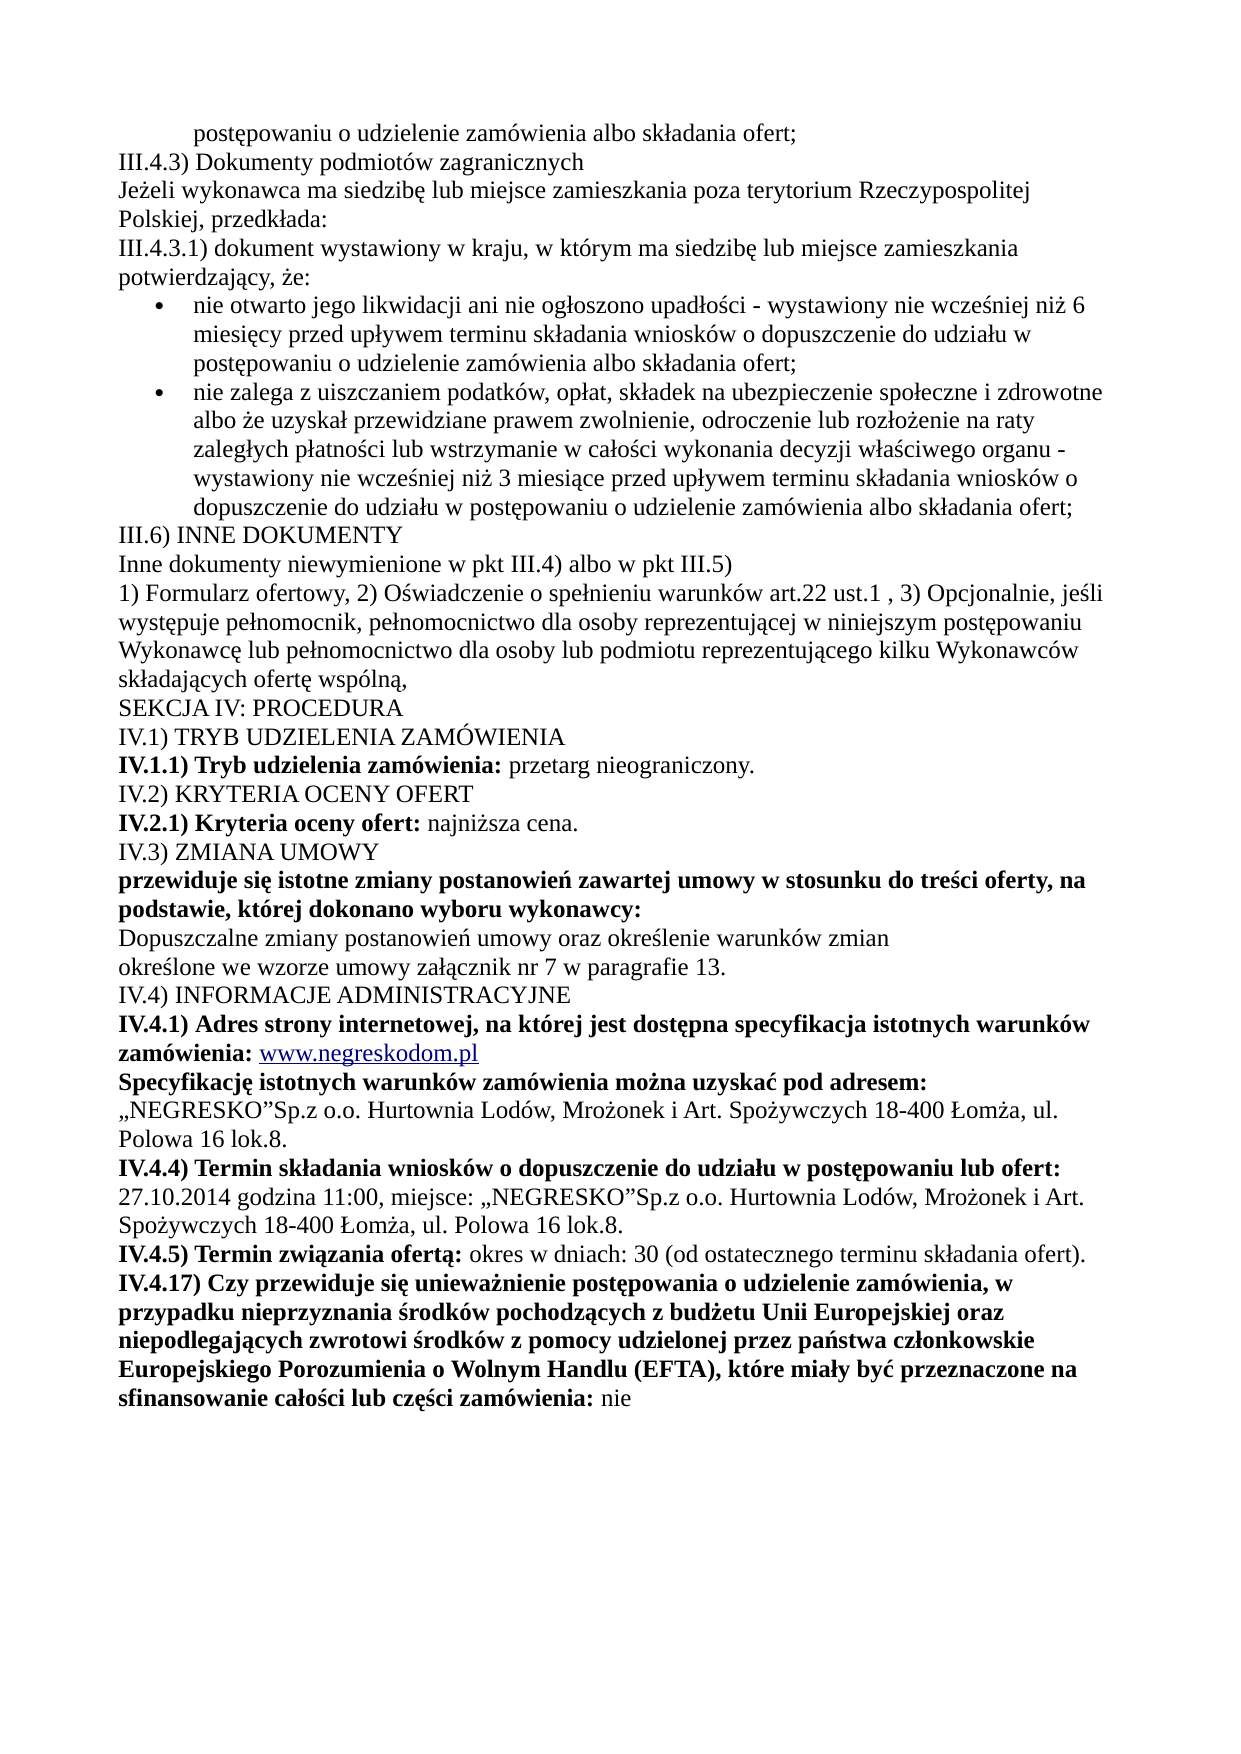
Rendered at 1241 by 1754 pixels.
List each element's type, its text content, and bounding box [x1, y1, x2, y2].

text IV.4.5) Termin związania ofertą: okres w dniach: 30 (od ostatecznego terminu składania ofert). [118, 1239, 1122, 1268]
text IV.2.1) Kryteria oceny ofert: najniższa cena. [118, 808, 1122, 837]
text Dopuszczalne zmiany postanowień umowy oraz określenie warunków zmian [118, 923, 1122, 952]
text 1) Formularz ofertowy, 2) Oświadczenie o spełnieniu warunków art.22 ust.1 , 3) Opcjonalnie, jeśli występuje pełnomocnik, pełnomocnictwo dla osoby reprezentującej w niniejszym postępowaniu Wykonawcę lub pełnomocnictwo dla osoby lub podmiotu reprezentującego kilku Wykonawców składających ofertę wspólną, [118, 578, 1122, 693]
text Inne dokumenty niewymienione w pkt III.4) albo w pkt III.5) [118, 549, 1122, 578]
text IV.4.17) Czy przewiduje się unieważnienie postępowania o udzielenie zamówienia, w przypadku nieprzyznania środków pochodzących z budżetu Unii Europejskiej oraz niepodlegających zwrotowi środków z pomocy udzielonej przez państwa członkowskie Europejskiego Porozumienia o Wolnym Handlu (EFTA), które miały być przeznaczone na sfinansowanie całości lub części zamówienia: nie [118, 1268, 1122, 1412]
text IV.1.1) Tryb udzielenia zamówienia: przetarg nieograniczony. [118, 751, 1122, 779]
text Jeżeli wykonawca ma siedzibę lub miejsce zamieszkania poza terytorium Rzeczypospolitej Polskiej, przedkłada: [118, 176, 1122, 233]
text III.4.3.1) dokument wystawiony w kraju, w którym ma siedzibę lub miejsce zamieszkania potwierdzający, że: [118, 233, 1122, 291]
text IV.2) KRYTERIA OCENY OFERT [118, 779, 1122, 808]
text SEKCJA IV: PROCEDURA [118, 693, 1122, 722]
text IV.4.1) Adres strony internetowej, na której jest dostępna specyfikacja istotnych warunków zamówienia: www.negreskodom.pl Specyfikację istotnych warunków zamówienia można uzyskać pod adresem: „NEGRESKO”Sp.z o.o. Hurtownia Lodów, Mrożonek i Art. Spożywczych 18-400 Łomża, ul. Polowa 16 lok.8. [118, 1009, 1122, 1153]
text IV.3) ZMIANA UMOWY [118, 837, 1122, 866]
list nie otwarto jego likwidacji ani nie ogłoszono upadłości - wystawiony nie wcześniej niż 6 miesięcy przed upływem terminu składania wniosków o dopuszczenie do udziału w postępowaniu o udzielenie zamówienia albo składania ofert; [156, 291, 1122, 377]
text IV.1) TRYB UDZIELENIA ZAMÓWIENIA [118, 722, 1122, 751]
text IV.4.4) Termin składania wniosków o dopuszczenie do udziału w postępowaniu lub ofert: 27.10.2014 godzina 11:00, miejsce: „NEGRESKO”Sp.z o.o. Hurtownia Lodów, Mrożonek i Art. Spożywczych 18-400 Łomża, ul. Polowa 16 lok.8. [118, 1153, 1122, 1239]
text III.6) INNE DOKUMENTY [118, 521, 1122, 549]
text określone we wzorze umowy załącznik nr 7 w paragrafie 13. [118, 952, 1122, 981]
list nie zalega z uiszczaniem podatków, opłat, składek na ubezpieczenie społeczne i zdrowotne albo że uzyskał przewidziane prawem zwolnienie, odroczenie lub rozłożenie na raty zaległych płatności lub wstrzymanie w całości wykonania decyzji właściwego organu - wystawiony nie wcześniej niż 3 miesiące przed upływem terminu składania wniosków o dopuszczenie do udziału w postępowaniu o udzielenie zamówienia albo składania ofert; [156, 377, 1122, 521]
text przewiduje się istotne zmiany postanowień zawartej umowy w stosunku do treści oferty, na podstawie, której dokonano wyboru wykonawcy: [118, 866, 1122, 923]
list postępowaniu o udzielenie zamówienia albo składania ofert; [156, 118, 1122, 147]
text III.4.3) Dokumenty podmiotów zagranicznych [118, 147, 1122, 176]
text IV.4) INFORMACJE ADMINISTRACYJNE [118, 981, 1122, 1009]
